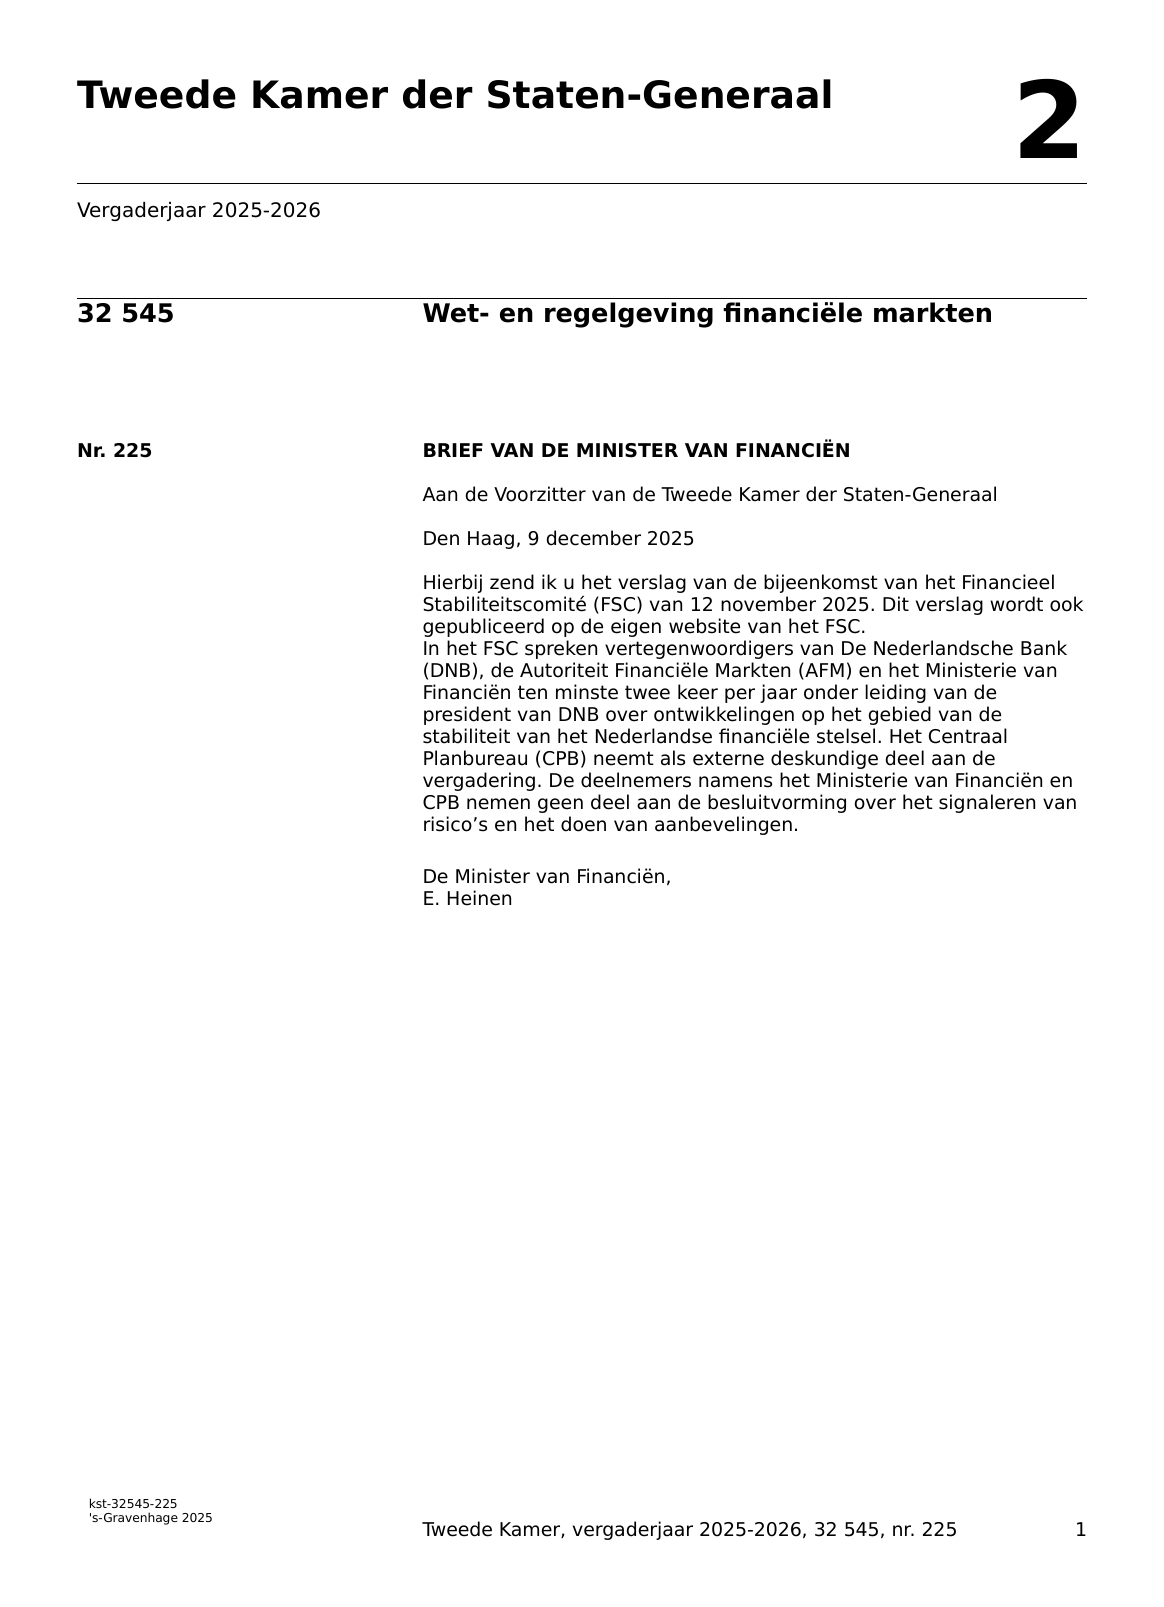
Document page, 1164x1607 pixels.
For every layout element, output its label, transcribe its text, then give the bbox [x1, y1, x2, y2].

table_header Tweede Kamer der Staten-Generaal [77, 59, 886, 183]
text De Minister van Financiën, E. Heinen [422, 866, 1087, 910]
table_header 2 [886, 59, 1087, 183]
text kst-32545-225 [88, 1497, 323, 1511]
table_cell Vergaderjaar 2025-2026 [77, 184, 1087, 298]
subtitle Nr. 225 BRIEF VAN DE MINISTER VAN FINANCIËN [77, 440, 1087, 462]
text In het FSC spreken vertegenwoordigers van De Nederlandsche Bank (DNB), de Autoriteit Financiële Markten (AFM) en het Ministerie van Financiën ten minste twee keer per jaar onder leiding van de president van DNB over ontwikkelingen op het gebied van de stabiliteit van het Nederlandse financiële stelsel. Het Centraal Planbureau (CPB) neemt als externe deskundige deel aan de vergadering. De deelnemers namens het Ministerie van Financiën en CPB nemen geen deel aan de besluitvorming over het signaleren van risico’s en het doen van aanbevelingen. [422, 638, 1087, 836]
text Hierbij zend ik u het verslag van de bijeenkomst van het Financieel Stabiliteitscomité (FSC) van 12 november 2025. Dit verslag wordt ook gepubliceerd op de eigen website van het FSC. [422, 572, 1087, 638]
text Aan de Voorzitter van de Tweede Kamer der Staten-Generaal [422, 484, 1087, 506]
text 's-Gravenhage 2025 [88, 1511, 323, 1525]
subtitle 32 545 Wet- en regelgeving financiële markten [77, 299, 1087, 329]
text Den Haag, 9 december 2025 [422, 528, 1087, 550]
